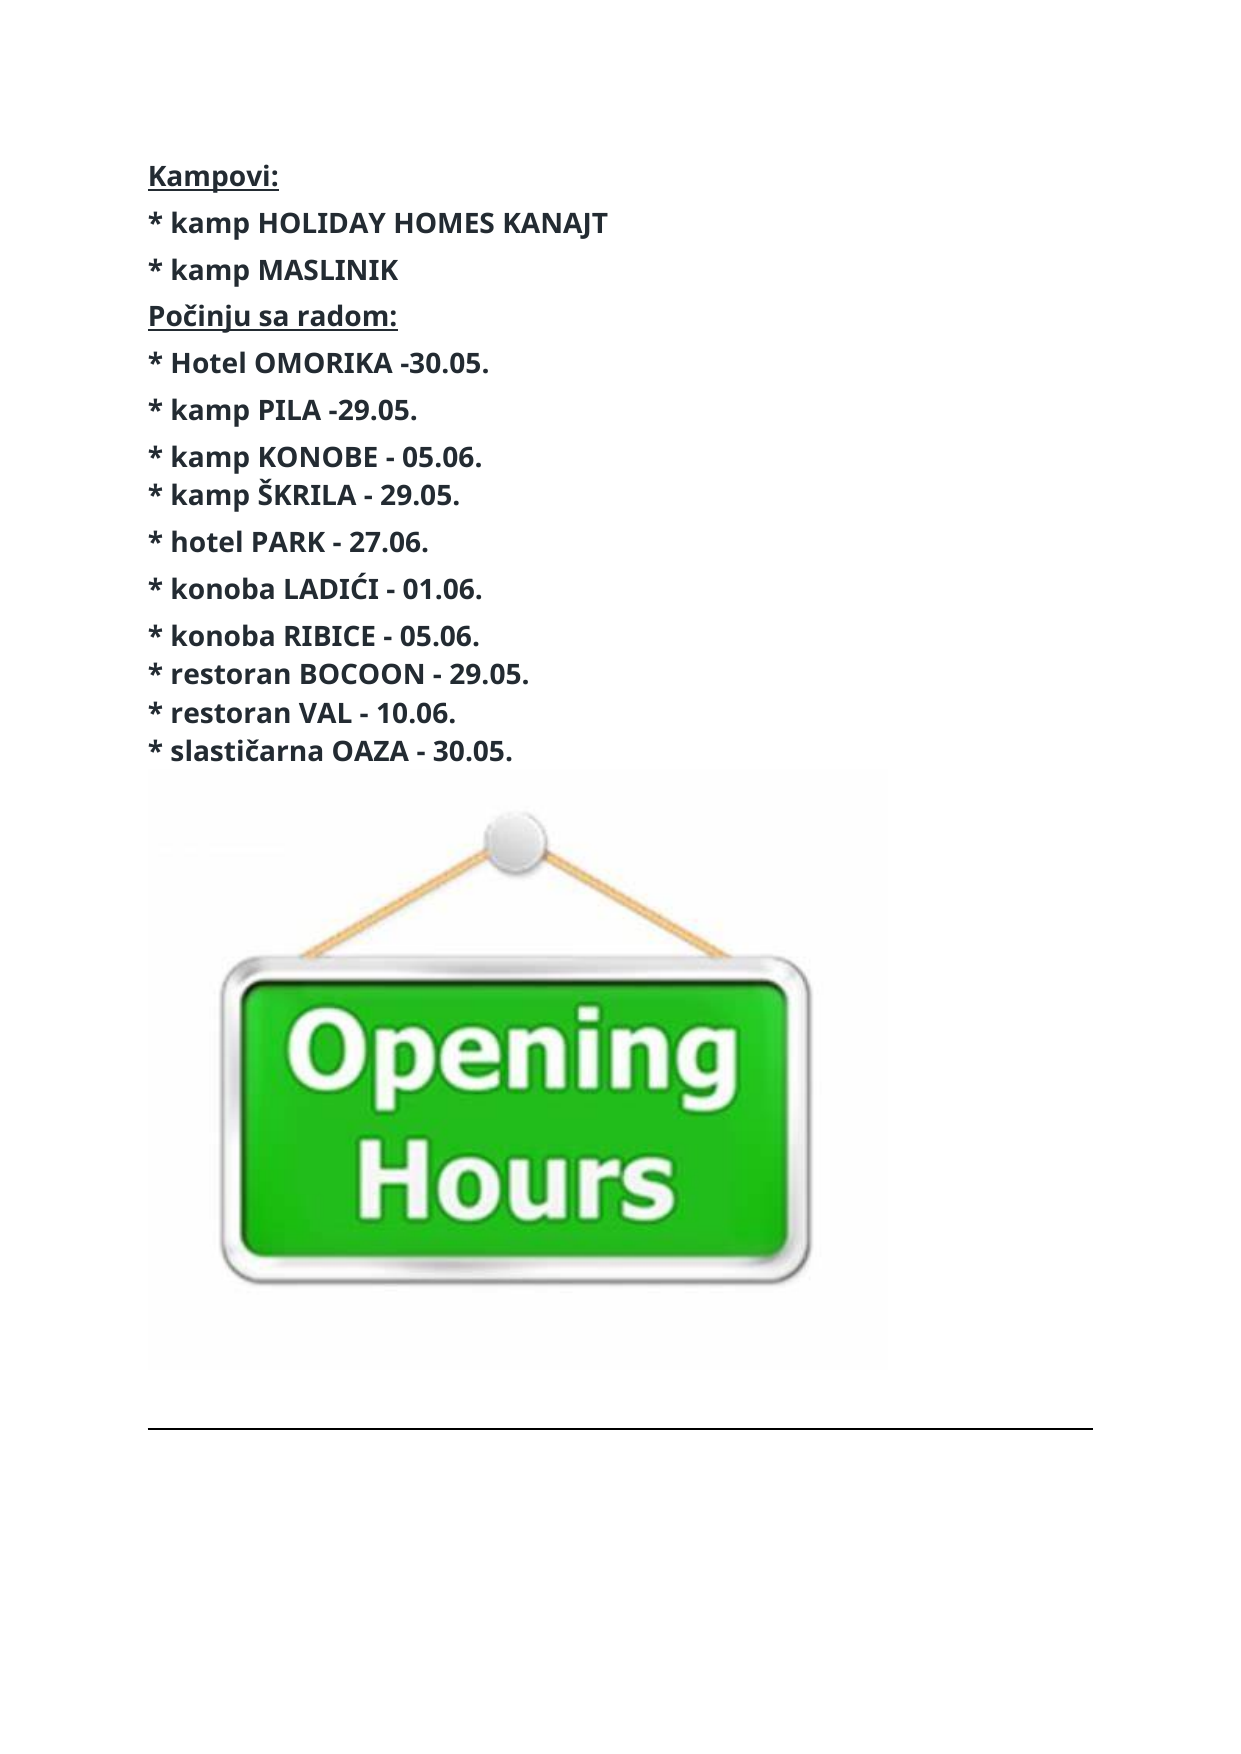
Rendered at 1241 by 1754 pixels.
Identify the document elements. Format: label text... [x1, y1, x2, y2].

subtitle * kamp HOLIDAY HOMES KANAJT [148, 194, 1093, 241]
text * slastičarna OAZA - 30.05. [148, 731, 1093, 770]
subtitle Počinju sa radom: [148, 288, 1093, 335]
subtitle * kamp PILA -29.05. [148, 382, 1093, 429]
subtitle * kamp KONOBE - 05.06. [148, 429, 1093, 476]
subtitle * konoba LADIĆI - 01.06. [148, 561, 1093, 608]
subtitle * konoba RIBICE - 05.06. [148, 608, 1093, 655]
subtitle * hotel PARK - 27.06. [148, 514, 1093, 561]
text * restoran VAL - 10.06. [148, 693, 1093, 731]
subtitle * Hotel OMORIKA -30.05. [148, 335, 1093, 382]
subtitle * kamp MASLINIK [148, 241, 1093, 288]
text * restoran BOCOON - 29.05. [148, 655, 1093, 693]
text * kamp ŠKRILA - 29.05. [148, 476, 1093, 514]
subtitle Kampovi: [148, 148, 1093, 194]
